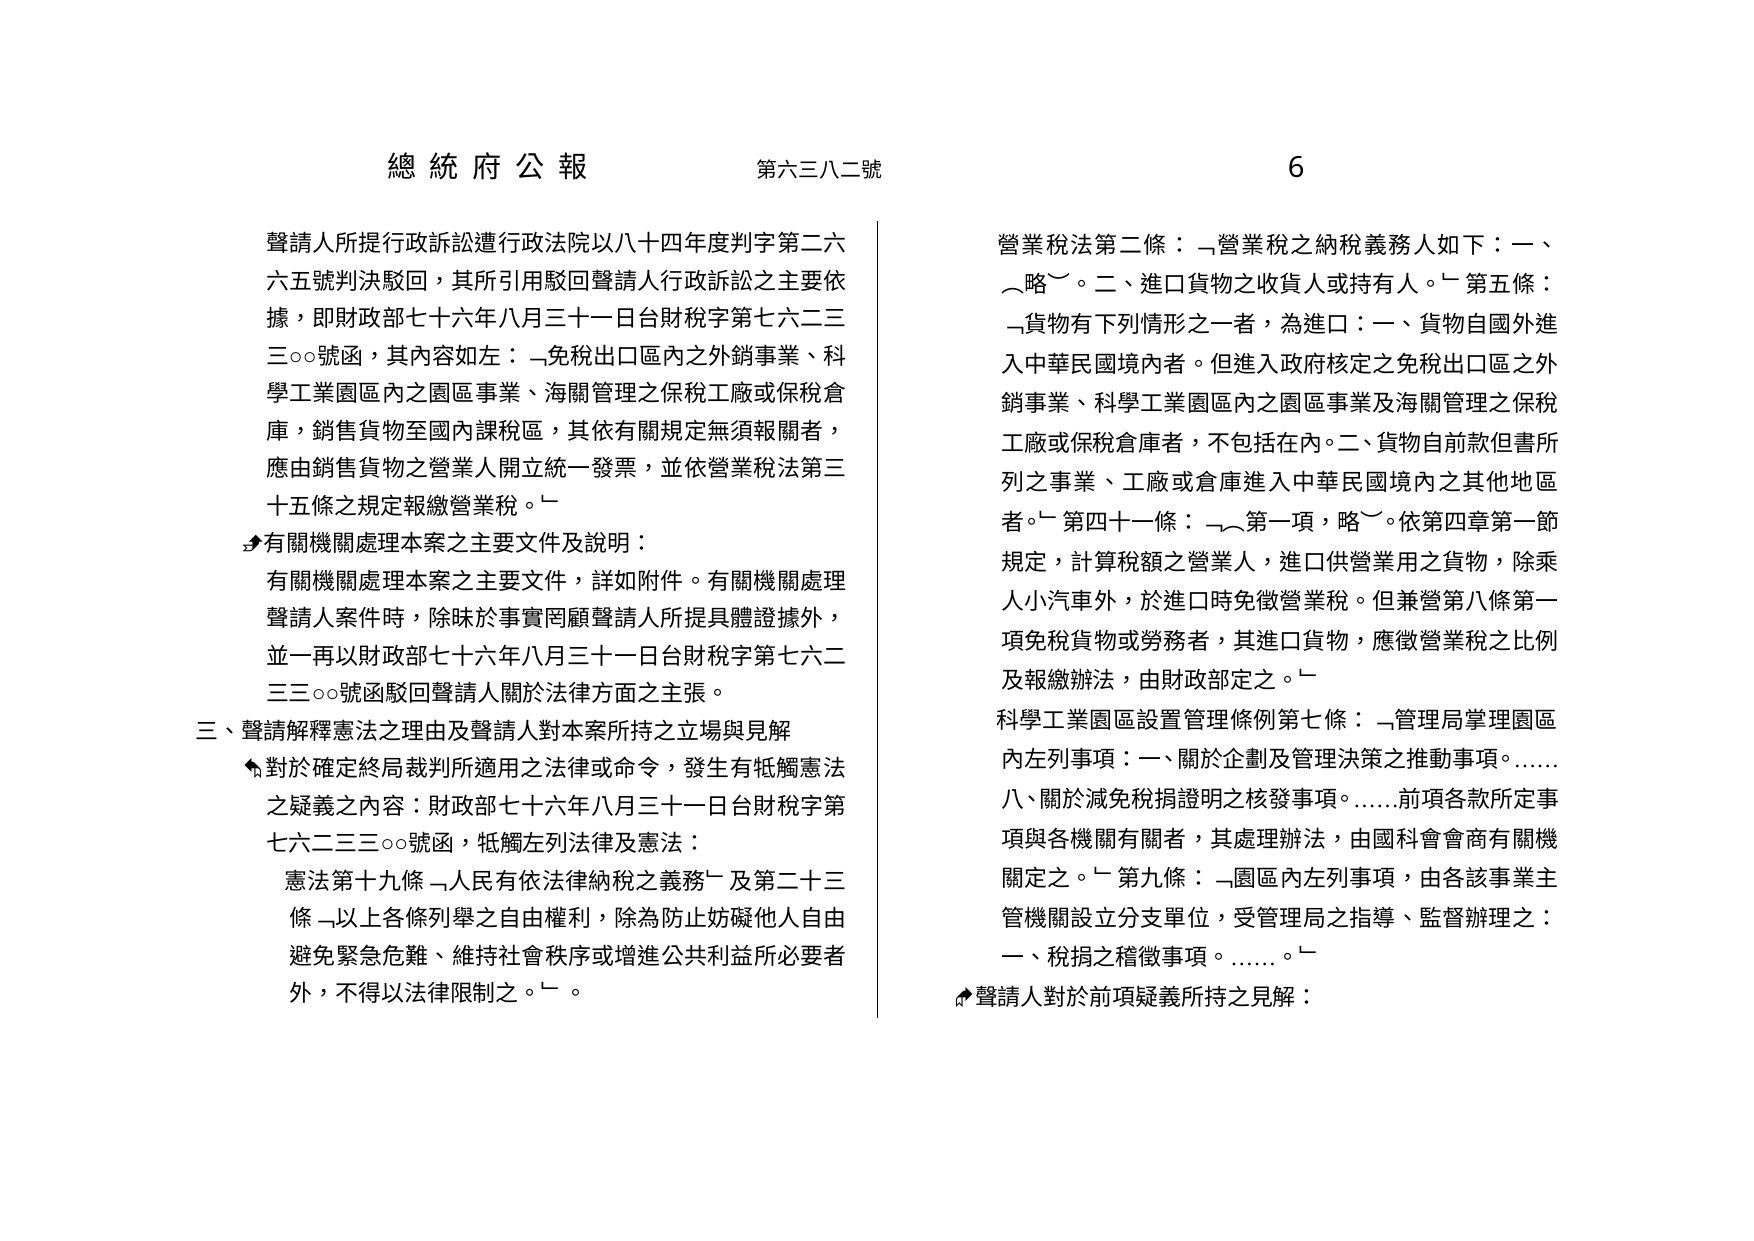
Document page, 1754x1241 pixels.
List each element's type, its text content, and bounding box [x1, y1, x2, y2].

text 有關機關處理本案之主要文件，詳如附件。有關機關處理聲請人案件時，除昧於事實罔顧聲請人所提具體證據外，並一再以財政部七十六年八月三十一日台財稅字第七六二三三○○號函駁回聲請人關於法律方面之主張。 [266, 559, 847, 709]
text 聲請人所提行政訴訟遭行政法院以八十四年度判字第二六六五號判決駁回，其所引用駁回聲請人行政訴訟之主要依據，即財政部七十六年八月三十一日台財稅字第七六二三三○○號函，其內容如左：﹁免稅出口區內之外銷事業、科學工業園區內之園區事業、海關管理之保稅工廠或保稅倉庫，銷售貨物至國內課稅區，其依有關規定無須報關者，應由銷售貨物之營業人開立統一發票，並依營業稅法第三十五條之規定報繳營業稅。﹂ [266, 222, 847, 522]
text 三、聲請解釋憲法之理由及聲請人對本案所持之立場與見解 [195, 709, 847, 747]
text 憲法第十九條﹁人民有依法律納稅之義務﹂及第二十三條﹁以上各條列舉之自由權利，除為防止妨礙他人自由、避免緊急危難、維持社會秩序或增進公共利益所必要者外，不得以法律限制之。﹂。 [266, 859, 847, 1009]
text 有關機關處理本案之主要文件及說明： [242, 522, 847, 559]
text 聲請人對於前項疑義所持之見解： [954, 974, 1559, 1013]
text 對於確定終局裁判所適用之法律或命令，發生有牴觸憲法之疑義之內容：財政部七十六年八月三十一日台財稅字第七六二三三○○號函，牴觸左列法律及憲法： [242, 747, 847, 859]
text 營業稅法第二條：﹁營業稅之納稅義務人如下：一、︵略︶。二、進口貨物之收貨人或持有人。﹂第五條：﹁貨物有下列情形之一者，為進口：一、貨物自國外進入中華民國境內者。但進入政府核定之免稅出口區之外銷事業、科學工業園區內之園區事業及海關管理之保稅工廠或保稅倉庫者，不包括在內。二、貨物自前款但書所列之事業、工廠或倉庫進入中華民國境內之其他地區者。﹂第四十一條：﹁︵第一項，略︶。依第四章第一節規定，計算稅額之營業人，進口供營業用之貨物，除乘人小汽車外，於進口時免徵營業稅。但兼營第八條第一項免稅貨物或勞務者，其進口貨物，應徵營業稅之比例及報繳辦法，由財政部定之。﹂ [977, 222, 1559, 697]
text 科學工業園區設置管理條例第七條：﹁管理局掌理園區內左列事項：一、關於企劃及管理決策之推動事項。……八、關於減免稅捐證明之核發事項。……前項各款所定事項與各機關有關者，其處理辦法，由國科會會商有關機關定之。﹂第九條：﹁園區內左列事項，由各該事業主管機關設立分支單位，受管理局之指導、監督辦理之：一、稅捐之稽徵事項。……。﹂ [977, 697, 1559, 974]
